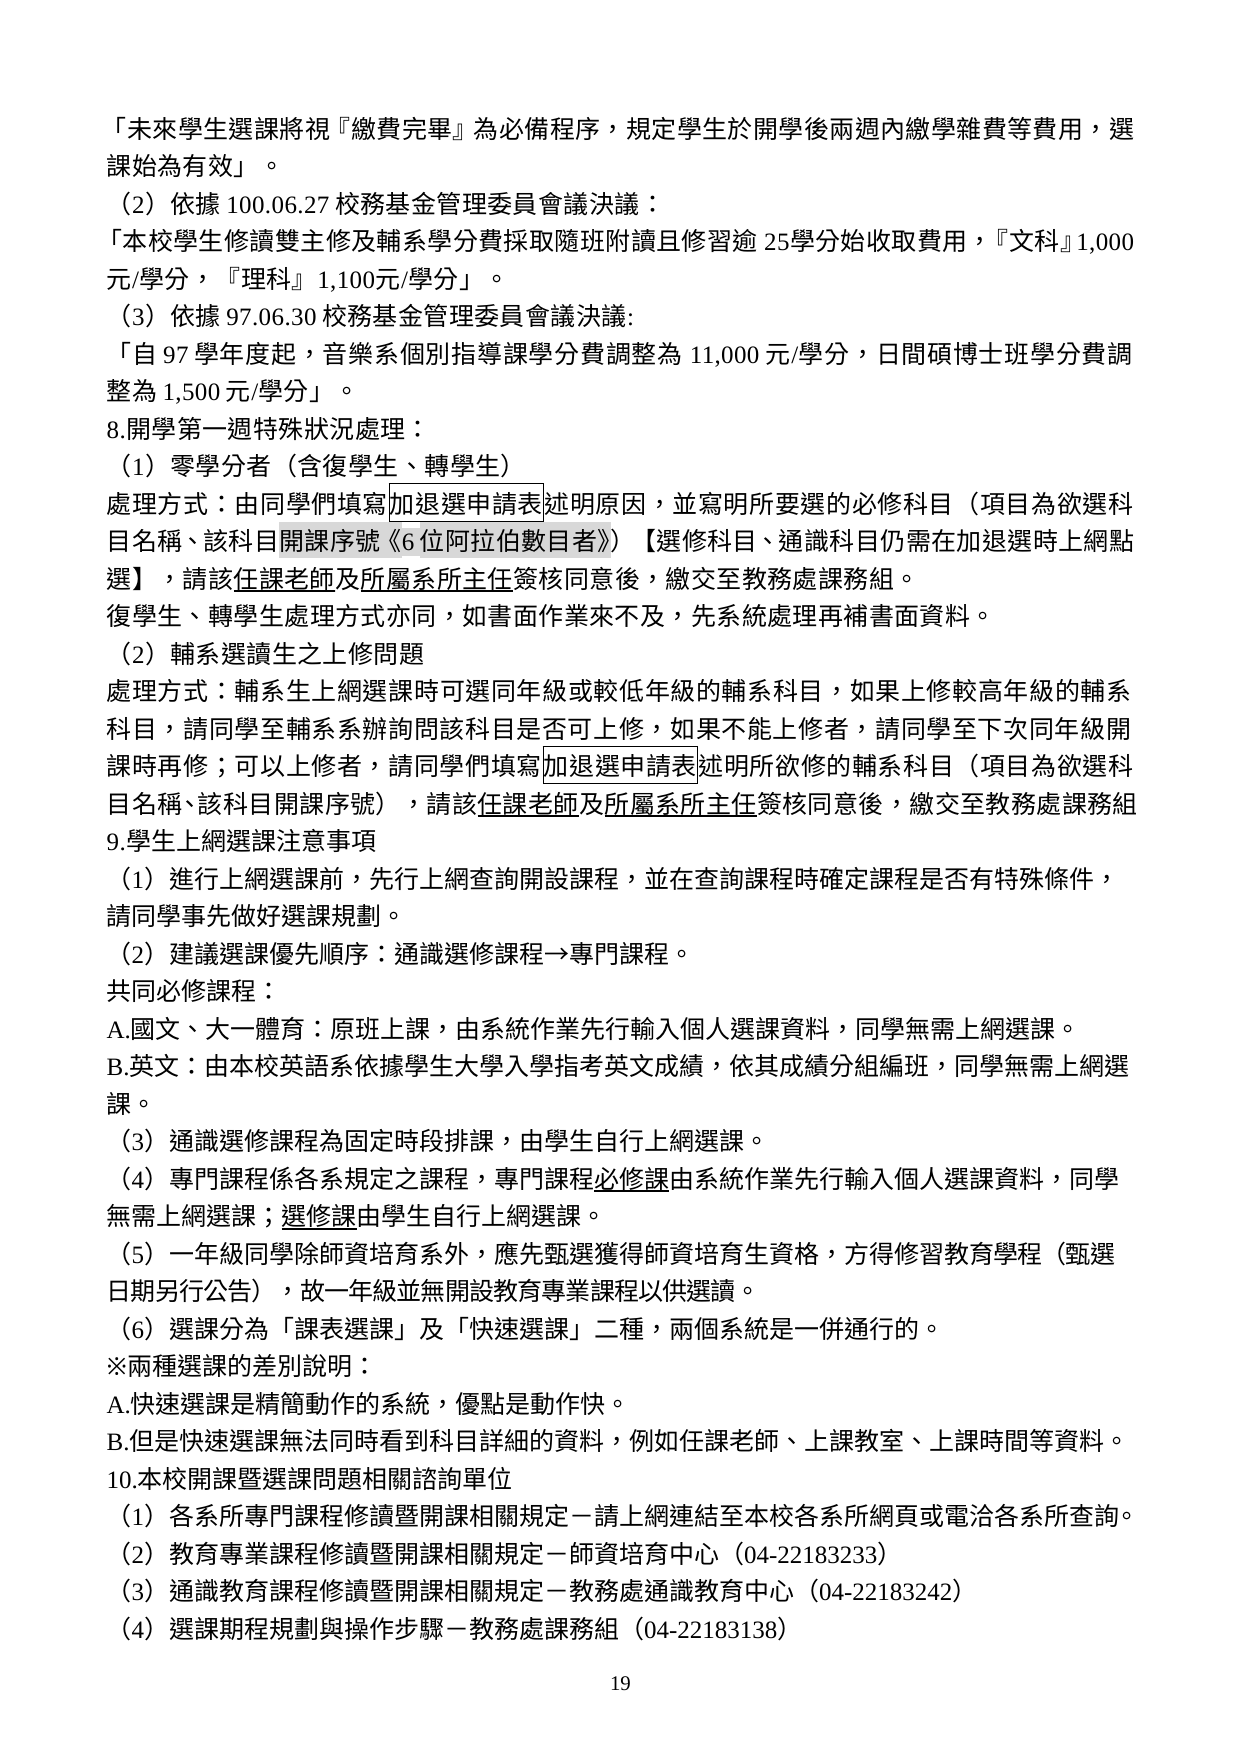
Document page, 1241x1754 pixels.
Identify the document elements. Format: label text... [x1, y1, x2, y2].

text （6）選課分為「課表選課」及「快速選課」二種，兩個系統是一併通行的。 [106, 1308, 1134, 1346]
text 8.開學第一週特殊狀況處理： [106, 408, 1134, 446]
text （4）選課期程規劃與操作步驟－教務處課務組（04-22183138） [106, 1608, 1134, 1646]
text 復學生、轉學生處理方式亦同，如書面作業來不及，先系統處理再補書面資料。 [106, 596, 1134, 633]
text 處理方式：由同學們填寫加退選申請表述明原因，並寫明所要選的必修科目（項目為欲選科目名稱、該科目開課序號《6位阿拉伯數目者》）【選修科目、通識科目仍需在加退選時上網點選】，請該任課老師及所屬系所主任簽核同意後，繳交至教務處課務組。 [106, 483, 1134, 596]
text 共同必修課程： [106, 971, 1134, 1008]
text 「本校學生修讀雙主修及輔系學分費採取隨班附讀且修習逾 25學分始收取費用，『文科』1,000元/學分，『理科』1,100元/學分」。 [106, 221, 1134, 296]
text A.快速選課是精簡動作的系統，優點是動作快。 [106, 1383, 1134, 1421]
text （1）進行上網選課前，先行上網查詢開設課程，並在查詢課程時確定課程是否有特殊條件，請同學事先做好選課規劃。 [106, 858, 1134, 933]
text B.但是快速選課無法同時看到科目詳細的資料，例如任課老師、上課教室、上課時間等資料。 [106, 1421, 1134, 1458]
text 10.本校開課暨選課問題相關諮詢單位 [106, 1458, 1134, 1496]
text （1）零學分者（含復學生、轉學生） [106, 446, 1134, 483]
text （3）通識選修課程為固定時段排課，由學生自行上網選課。 [106, 1121, 1134, 1158]
text （3）通識教育課程修讀暨開課相關規定－教務處通識教育中心（04-22183242） [106, 1571, 1134, 1608]
text （2）依據100.06.27校務基金管理委員會議決議： [106, 183, 1134, 221]
text （4）專門課程係各系規定之課程，專門課程必修課由系統作業先行輸入個人選課資料，同學無需上網選課；選修課由學生自行上網選課。 [106, 1158, 1134, 1233]
text （3）依據97.06.30校務基金管理委員會議決議: [106, 296, 1134, 333]
text （1）各系所專門課程修讀暨開課相關規定－請上網連結至本校各系所網頁或電洽各系所查詢。 [106, 1496, 1134, 1533]
text 「未來學生選課將視『繳費完畢』為必備程序，規定學生於開學後兩週內繳學雜費等費用，選課始為有效」。 [106, 108, 1134, 183]
text B.英文：由本校英語系依據學生大學入學指考英文成績，依其成績分組編班，同學無需上網選課。 [106, 1046, 1134, 1121]
text A.國文、大一體育：原班上課，由系統作業先行輸入個人選課資料，同學無需上網選課。 [106, 1008, 1134, 1046]
text （5）一年級同學除師資培育系外，應先甄選獲得師資培育生資格，方得修習教育學程（甄選日期另行公告），故一年級並無開設教育專業課程以供選讀。 [106, 1233, 1134, 1308]
text （2）輔系選讀生之上修問題 [106, 633, 1134, 671]
text ※兩種選課的差別說明： [106, 1346, 1134, 1383]
text 9.學生上網選課注意事項 [106, 821, 1134, 858]
text （2）建議選課優先順序：通識選修課程→專門課程。 [106, 933, 1134, 971]
text 「自97學年度起，音樂系個別指導課學分費調整為11,000元/學分，日間碩博士班學分費調整為1,500元/學分」。 [106, 333, 1134, 408]
text （2）教育專業課程修讀暨開課相關規定－師資培育中心（04-22183233） [106, 1533, 1134, 1571]
text 處理方式：輔系生上網選課時可選同年級或較低年級的輔系科目，如果上修較高年級的輔系科目，請同學至輔系系辦詢問該科目是否可上修，如果不能上修者，請同學至下次同年級開課時再修；可以上修者，請同學們填寫加退選申請表述明所欲修的輔系科目（項目為欲選科目名稱、該科目開課序號），請該任課老師及所屬系所主任簽核同意後，繳交至教務處課務組。 [106, 671, 1134, 821]
